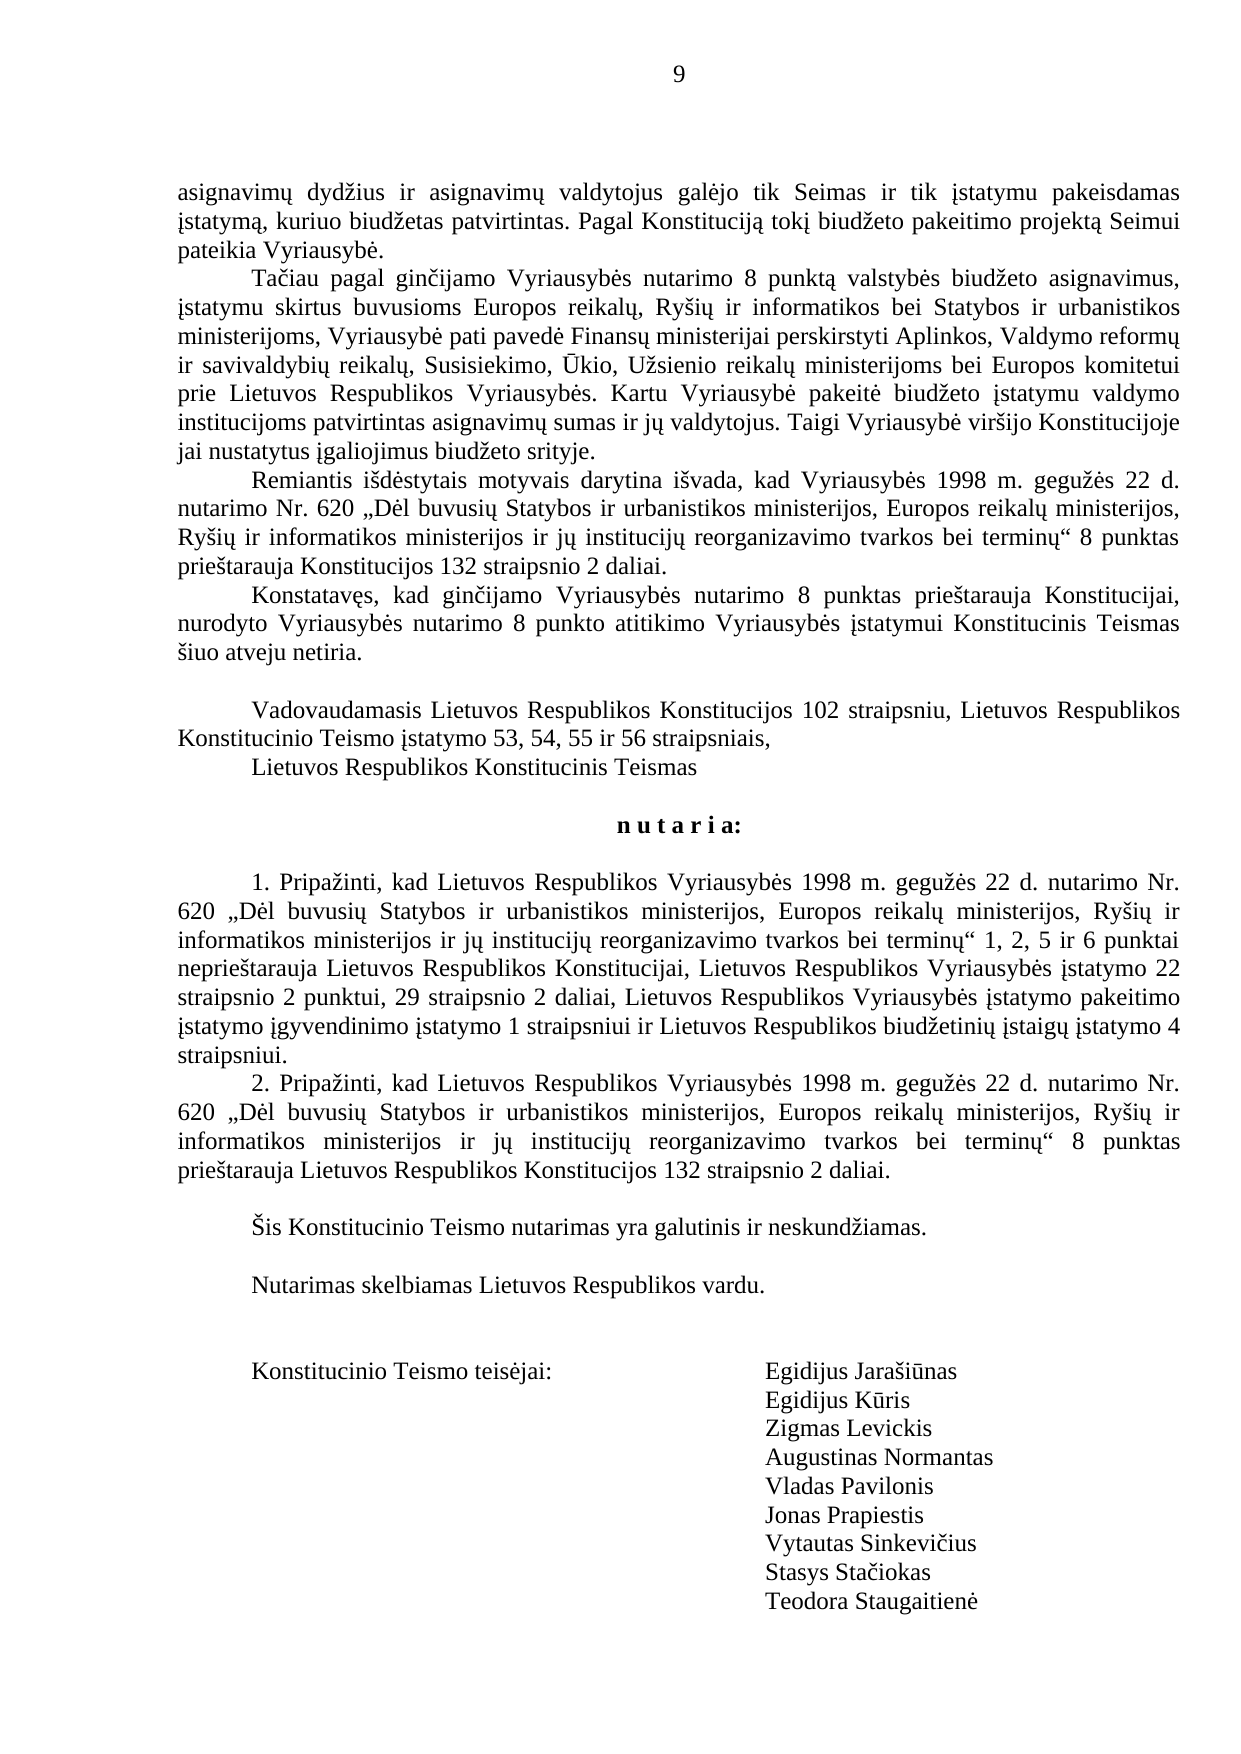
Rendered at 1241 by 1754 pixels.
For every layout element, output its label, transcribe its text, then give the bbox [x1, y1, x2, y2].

text Tačiau pagal ginčijamo Vyriausybės nutarimo 8 punktą valstybės biudžeto asignavimus, įstatymu skirtus buvusioms Europos reikalų, Ryšių ir informatikos bei Statybos ir urbanistikos ministerijoms, Vyriausybė pati pavedė Finansų ministerijai perskirstyti Aplinkos, Valdymo reformų ir savivaldybių reikalų, Susisiekimo, Ūkio, Užsienio reikalų ministerijoms bei Europos komitetui prie Lietuvos Respublikos Vyriausybės. Kartu Vyriausybė pakeitė biudžeto įstatymu valdymo institucijoms patvirtintas asignavimų sumas ir jų valdytojus. Taigi Vyriausybė viršijo Konstitucijoje jai nustatytus įgaliojimus biudžeto srityje. [177, 263, 1181, 465]
text Vytautas Sinkevičius [177, 1528, 1181, 1557]
text Teodora Staugaitienė [177, 1586, 1181, 1615]
text Vladas Pavilonis [177, 1471, 1181, 1500]
text asignavimų dydžius ir asignavimų valdytojus galėjo tik Seimas ir tik įstatymu pakeisdamas įstatymą, kuriuo biudžetas patvirtintas. Pagal Konstituciją tokį biudžeto pakeitimo projektą Seimui pateikia Vyriausybė. [177, 177, 1181, 263]
text Šis Konstitucinio Teismo nutarimas yra galutinis ir neskundžiamas. [177, 1212, 1181, 1241]
text 1. Pripažinti, kad Lietuvos Respublikos Vyriausybės 1998 m. gegužės 22 d. nutarimo Nr. 620 „Dėl buvusių Statybos ir urbanistikos ministerijos, Europos reikalų ministerijos, Ryšių ir informatikos ministerijos ir jų institucijų reorganizavimo tvarkos bei terminų“ 1, 2, 5 ir 6 punktai neprieštarauja Lietuvos Respublikos Konstitucijai, Lietuvos Respublikos Vyriausybės įstatymo 22 straipsnio 2 punktui, 29 straipsnio 2 daliai, Lietuvos Respublikos Vyriausybės įstatymo pakeitimo įstatymo įgyvendinimo įstatymo 1 straipsniui ir Lietuvos Respublikos biudžetinių įstaigų įstatymo 4 straipsniui. [177, 867, 1181, 1068]
text Stasys Stačiokas [177, 1557, 1181, 1586]
text Jonas Prapiestis [177, 1500, 1181, 1528]
text Nutarimas skelbiamas Lietuvos Respublikos vardu. [177, 1270, 1181, 1298]
text nutaria: [177, 810, 1181, 838]
text Augustinas Normantas [177, 1442, 1181, 1471]
text 2. Pripažinti, kad Lietuvos Respublikos Vyriausybės 1998 m. gegužės 22 d. nutarimo Nr. 620 „Dėl buvusių Statybos ir urbanistikos ministerijos, Europos reikalų ministerijos, Ryšių ir informatikos ministerijos ir jų institucijų reorganizavimo tvarkos bei terminų“ 8 punktas prieštarauja Lietuvos Respublikos Konstitucijos 132 straipsnio 2 daliai. [177, 1068, 1181, 1183]
text Lietuvos Respublikos Konstitucinis Teismas [177, 752, 1181, 781]
text Egidijus Kūris [177, 1385, 1181, 1413]
text Konstitucinio Teismo teisėjai: Egidijus Jarašiūnas [177, 1356, 1181, 1385]
text Vadovaudamasis Lietuvos Respublikos Konstitucijos 102 straipsniu, Lietuvos Respublikos Konstitucinio Teismo įstatymo 53, 54, 55 ir 56 straipsniais, [177, 695, 1181, 752]
text Zigmas Levickis [177, 1413, 1181, 1442]
text Remiantis išdėstytais motyvais darytina išvada, kad Vyriausybės 1998 m. gegužės 22 d. nutarimo Nr. 620 „Dėl buvusių Statybos ir urbanistikos ministerijos, Europos reikalų ministerijos, Ryšių ir informatikos ministerijos ir jų institucijų reorganizavimo tvarkos bei terminų“ 8 punktas prieštarauja Konstitucijos 132 straipsnio 2 daliai. [177, 465, 1181, 580]
text Konstatavęs, kad ginčijamo Vyriausybės nutarimo 8 punktas prieštarauja Konstitucijai, nurodyto Vyriausybės nutarimo 8 punkto atitikimo Vyriausybės įstatymui Konstitucinis Teismas šiuo atveju netiria. [177, 580, 1181, 666]
